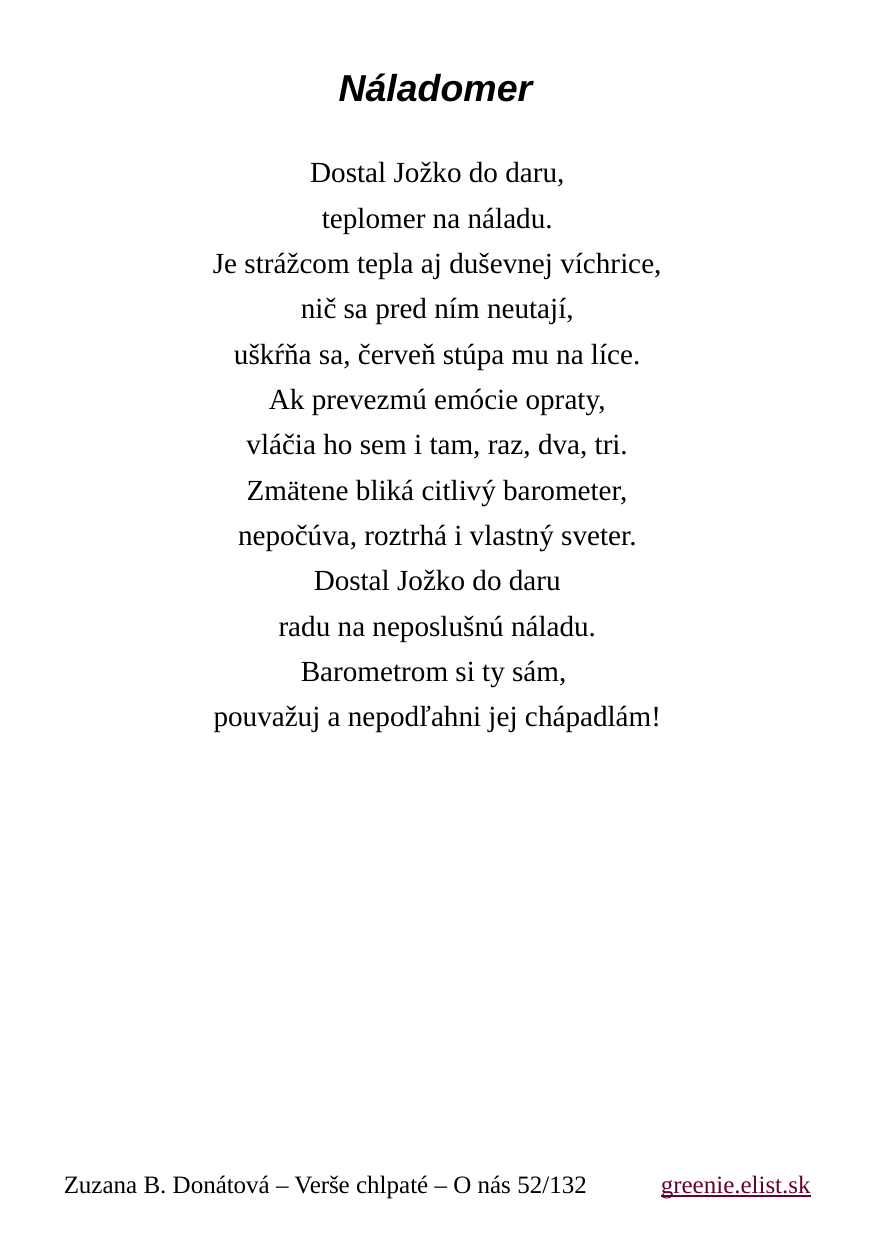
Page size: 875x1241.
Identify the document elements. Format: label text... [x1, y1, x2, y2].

text Barometrom si ty sám, [41, 654, 833, 688]
text pouvažuj a nepodľahni jej chápadlám! [41, 699, 833, 733]
text nič sa pred ním neutají, [41, 292, 833, 325]
text Dostal Jožko do daru [41, 563, 833, 597]
text vláčia ho sem i tam, raz, dva, tri. [41, 427, 833, 461]
text radu na neposlušnú náladu. [41, 609, 833, 642]
text teplomer na náladu. [41, 201, 833, 234]
text nepočúva, roztrhá i vlastný sveter. [41, 518, 833, 552]
subtitle Náladomer [41, 66, 833, 109]
text Dostal Jožko do daru, [41, 156, 833, 189]
text uškŕňa sa, červeň stúpa mu na líce. [41, 337, 833, 370]
text Zmätene bliká citlivý barometer, [41, 473, 833, 506]
text Ak prevezmú emócie opraty, [41, 382, 833, 416]
text Je strážcom tepla aj duševnej víchrice, [41, 246, 833, 280]
